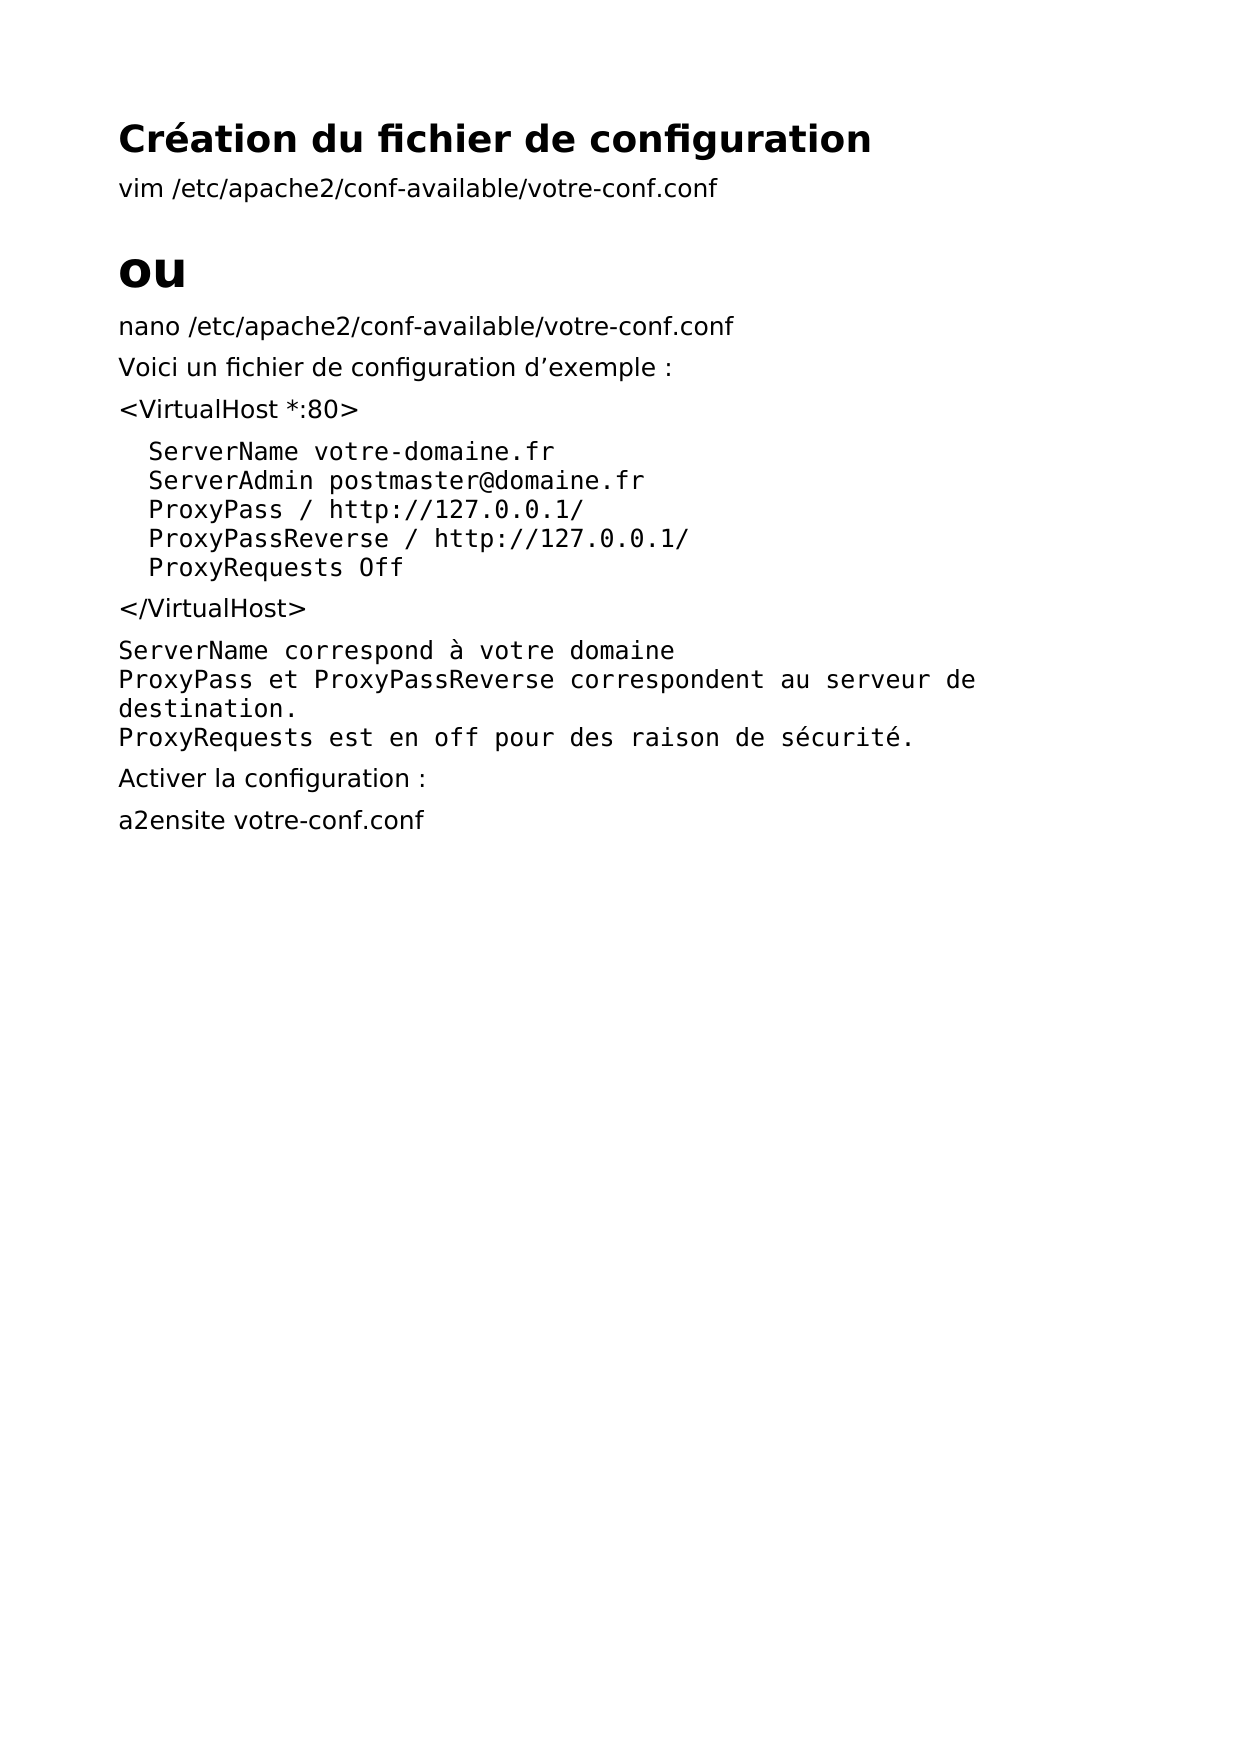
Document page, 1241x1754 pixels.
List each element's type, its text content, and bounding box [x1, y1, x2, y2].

text <VirtualHost *:80> [118, 395, 1122, 424]
subtitle ou [118, 241, 1122, 299]
text Voici un fichier de configuration d’exemple : [118, 353, 1122, 382]
subtitle Création du fichier de configuration [118, 118, 1122, 162]
text nano /etc/apache2/conf-available/votre-conf.conf [118, 312, 1122, 341]
text ServerName correspond à votre domaine ProxyPass et ProxyPassReverse correspondent au serveur de destination. ProxyRequests est en off pour des raison de sécurité. [118, 636, 1122, 753]
text </VirtualHost> [118, 594, 1122, 623]
text ServerName votre-domaine.fr ServerAdmin postmaster@domaine.fr ProxyPass / http://127.0.0.1/ ProxyPassReverse / http://127.0.0.1/ ProxyRequests Off [118, 437, 1122, 582]
text Activer la configuration : [118, 764, 1122, 793]
text vim /etc/apache2/conf-available/votre-conf.conf [118, 174, 1122, 203]
text a2ensite votre-conf.conf [118, 806, 1122, 835]
